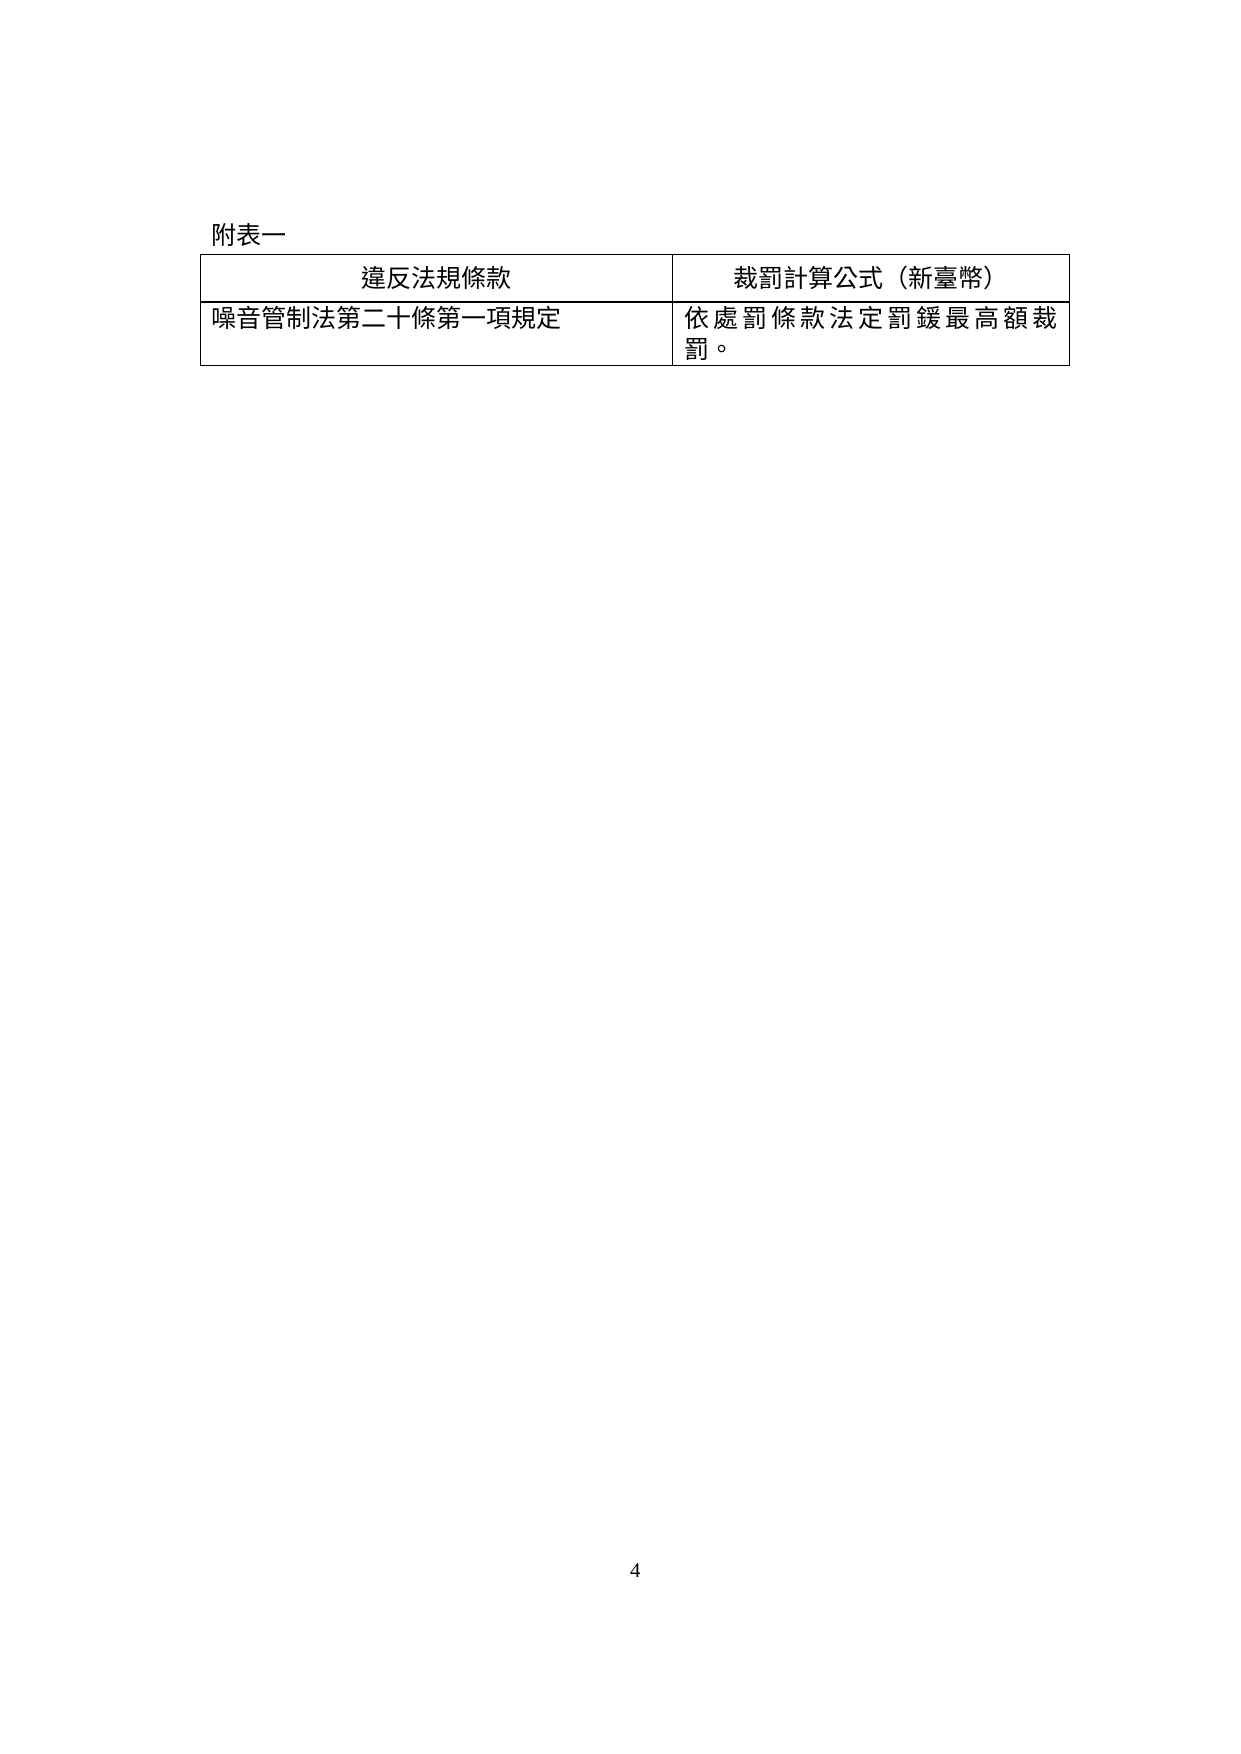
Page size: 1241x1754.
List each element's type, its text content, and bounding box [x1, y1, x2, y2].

table_header 附表一 [200, 192, 1069, 254]
table_cell 依處罰條款法定罰鍰最高額裁罰。 [673, 303, 1069, 365]
table_cell 噪音管制法第二十條第一項規定 [201, 303, 672, 365]
table_cell 裁罰計算公式（新臺幣） [673, 255, 1069, 301]
table_cell 違反法規條款 [201, 255, 672, 301]
